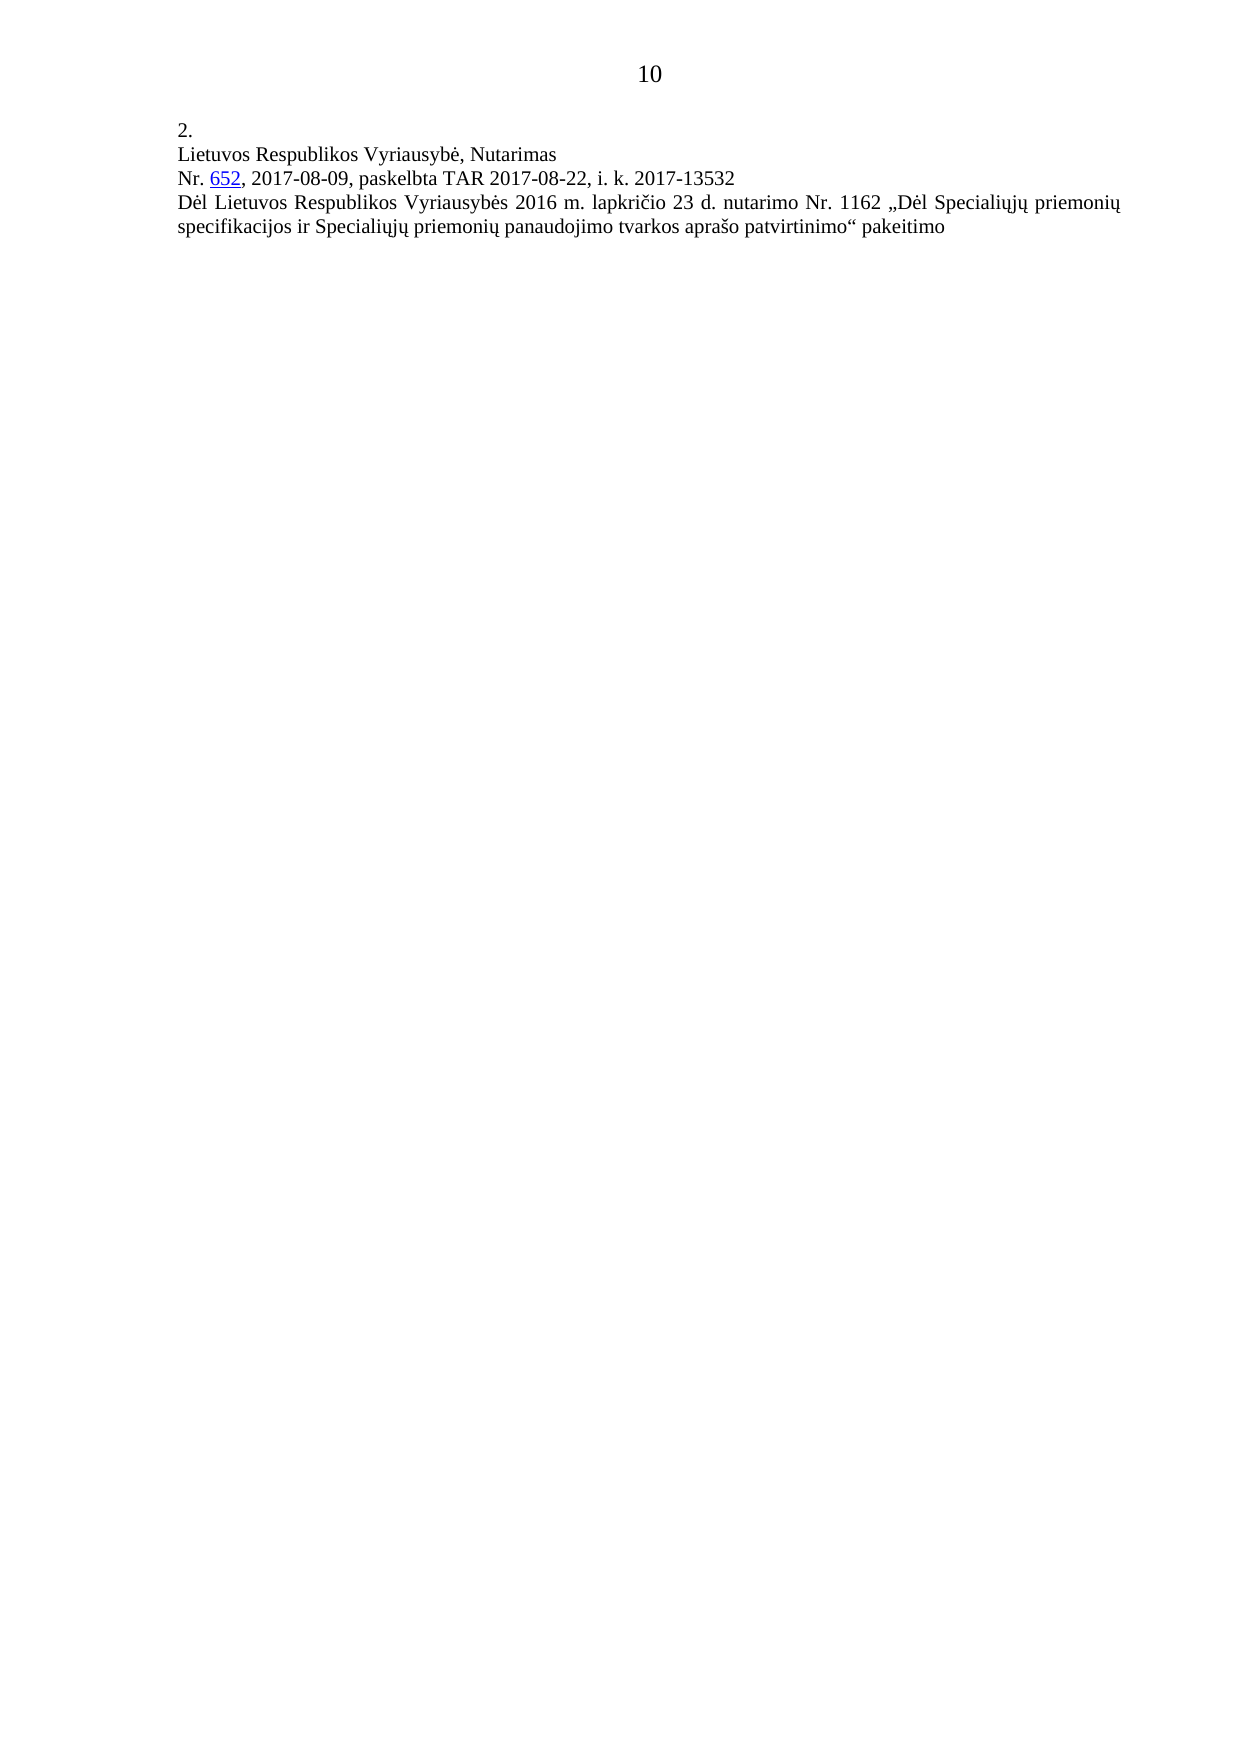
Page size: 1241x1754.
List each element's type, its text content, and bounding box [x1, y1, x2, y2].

text 2. [177, 118, 1122, 142]
text Nr. 652, 2017-08-09, paskelbta TAR 2017-08-22, i. k. 2017-13532 [177, 166, 1122, 190]
text Lietuvos Respublikos Vyriausybė, Nutarimas [177, 142, 1122, 166]
text Dėl Lietuvos Respublikos Vyriausybės 2016 m. lapkričio 23 d. nutarimo Nr. 1162 „Dėl Specialiųjų priemonių specifikacijos ir Specialiųjų priemonių panaudojimo tvarkos aprašo patvirtinimo“ pakeitimo [177, 190, 1122, 238]
